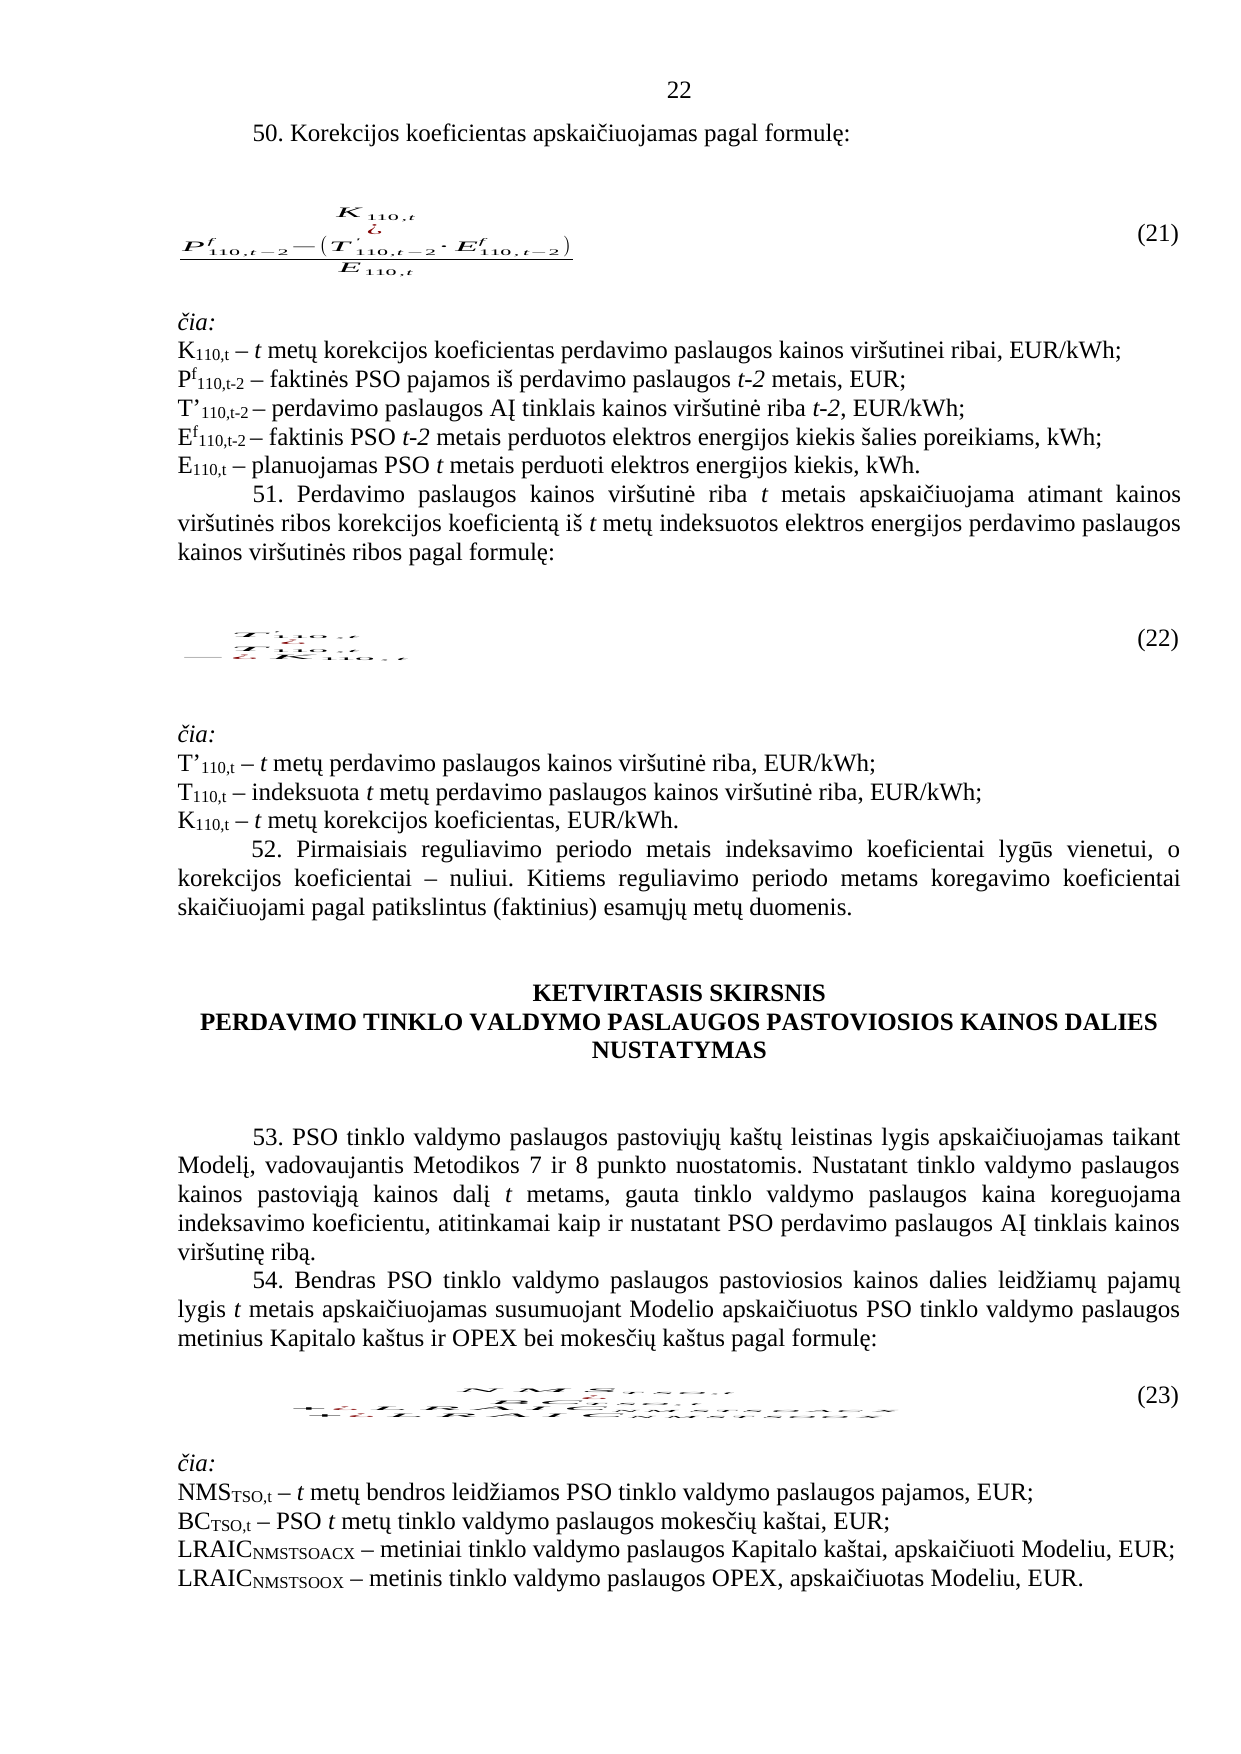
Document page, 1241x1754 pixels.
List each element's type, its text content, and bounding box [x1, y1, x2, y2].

text 50. Korekcijos koeficientas apskaičiuojamas pagal formulę: [177, 118, 1181, 147]
text K110,t – t metų korekcijos koeficientas, EUR/kWh. [177, 806, 1181, 834]
text BCTSO,t – PSO t metų tinklo valdymo paslaugos mokesčių kaštai, EUR; [177, 1506, 1181, 1534]
text 53. PSO tinklo valdymo paslaugos pastoviųjų kaštų leistinas lygis apskaičiuojamas taikant Modelį, vadovaujantis Metodikos 7 ir 8 punkto nuostatomis. Nustatant tinklo valdymo paslaugos kainos pastoviąją kainos dalį t metams, gauta tinklo valdymo paslaugos kaina koreguojama indeksavimo koeficientu, atitinkamai kaip ir nustatant PSO perdavimo paslaugos AĮ tinklais kainos viršutinę ribą. [177, 1122, 1181, 1266]
text T’110,t-2 – perdavimo paslaugos AĮ tinklais kainos viršutinė riba t-2, EUR/kWh; [177, 393, 1181, 422]
text 51. Perdavimo paslaugos kainos viršutinė riba t metais apskaičiuojama atimant kainos viršutinės ribos korekcijos koeficientą iš t metų indeksuotos elektros energijos perdavimo paslaugos kainos viršutinės ribos pagal formulę: [177, 479, 1181, 565]
text LRAICNMSTSOOX – metinis tinklo valdymo paslaugos OPEX, apskaičiuotas Modeliu, EUR. [177, 1563, 1181, 1592]
text T’110,t – t metų perdavimo paslaugos kainos viršutinė riba, EUR/kWh; [177, 748, 1181, 777]
text čia: [177, 719, 1181, 748]
text (21) [177, 176, 1181, 278]
text LRAICNMSTSOACX – metiniai tinklo valdymo paslaugos Kapitalo kaštai, apskaičiuoti Modeliu, EUR; [177, 1534, 1181, 1563]
text E110,t – planuojamas PSO t metais perduoti elektros energijos kiekis, kWh. [177, 450, 1181, 479]
text (23) [177, 1381, 1181, 1419]
text (22) [177, 594, 1181, 662]
text T110,t – indeksuota t metų perdavimo paslaugos kainos viršutinė riba, EUR/kWh; [177, 777, 1181, 806]
text K110,t – t metų korekcijos koeficientas perdavimo paslaugos kainos viršutinei ribai, EUR/kWh; [177, 335, 1181, 364]
text KETVIRTASIS SKIRSNIS [177, 978, 1181, 1007]
text 54. Bendras PSO tinklo valdymo paslaugos pastoviosios kainos dalies leidžiamų pajamų lygis t metais apskaičiuojamas susumuojant Modelio apskaičiuotus PSO tinklo valdymo paslaugos metinius Kapitalo kaštus ir OPEX bei mokesčių kaštus pagal formulę: [177, 1266, 1181, 1352]
text NMSTSO,t – t metų bendros leidžiamos PSO tinklo valdymo paslaugos pajamos, EUR; [177, 1477, 1181, 1506]
text Ef110,t-2 – faktinis PSO t-2 metais perduotos elektros energijos kiekis šalies poreikiams, kWh; [177, 422, 1181, 450]
text 52. Pirmaisiais reguliavimo periodo metais indeksavimo koeficientai lygūs vienetui, o korekcijos koeficientai – nuliui. Kitiems reguliavimo periodo metams koregavimo koeficientai skaičiuojami pagal patikslintus (faktinius) esamųjų metų duomenis. [177, 834, 1181, 921]
text Pf110,t-2 – faktinės PSO pajamos iš perdavimo paslaugos t-2 metais, EUR; [177, 364, 1181, 393]
text čia: [177, 307, 1181, 335]
text čia: [177, 1448, 1181, 1477]
text PERDAVIMO TINKLO VALDYMO PASLAUGOS PASTOVIOSIOS KAINOS DALIES NUSTATYMAS [177, 1007, 1181, 1064]
